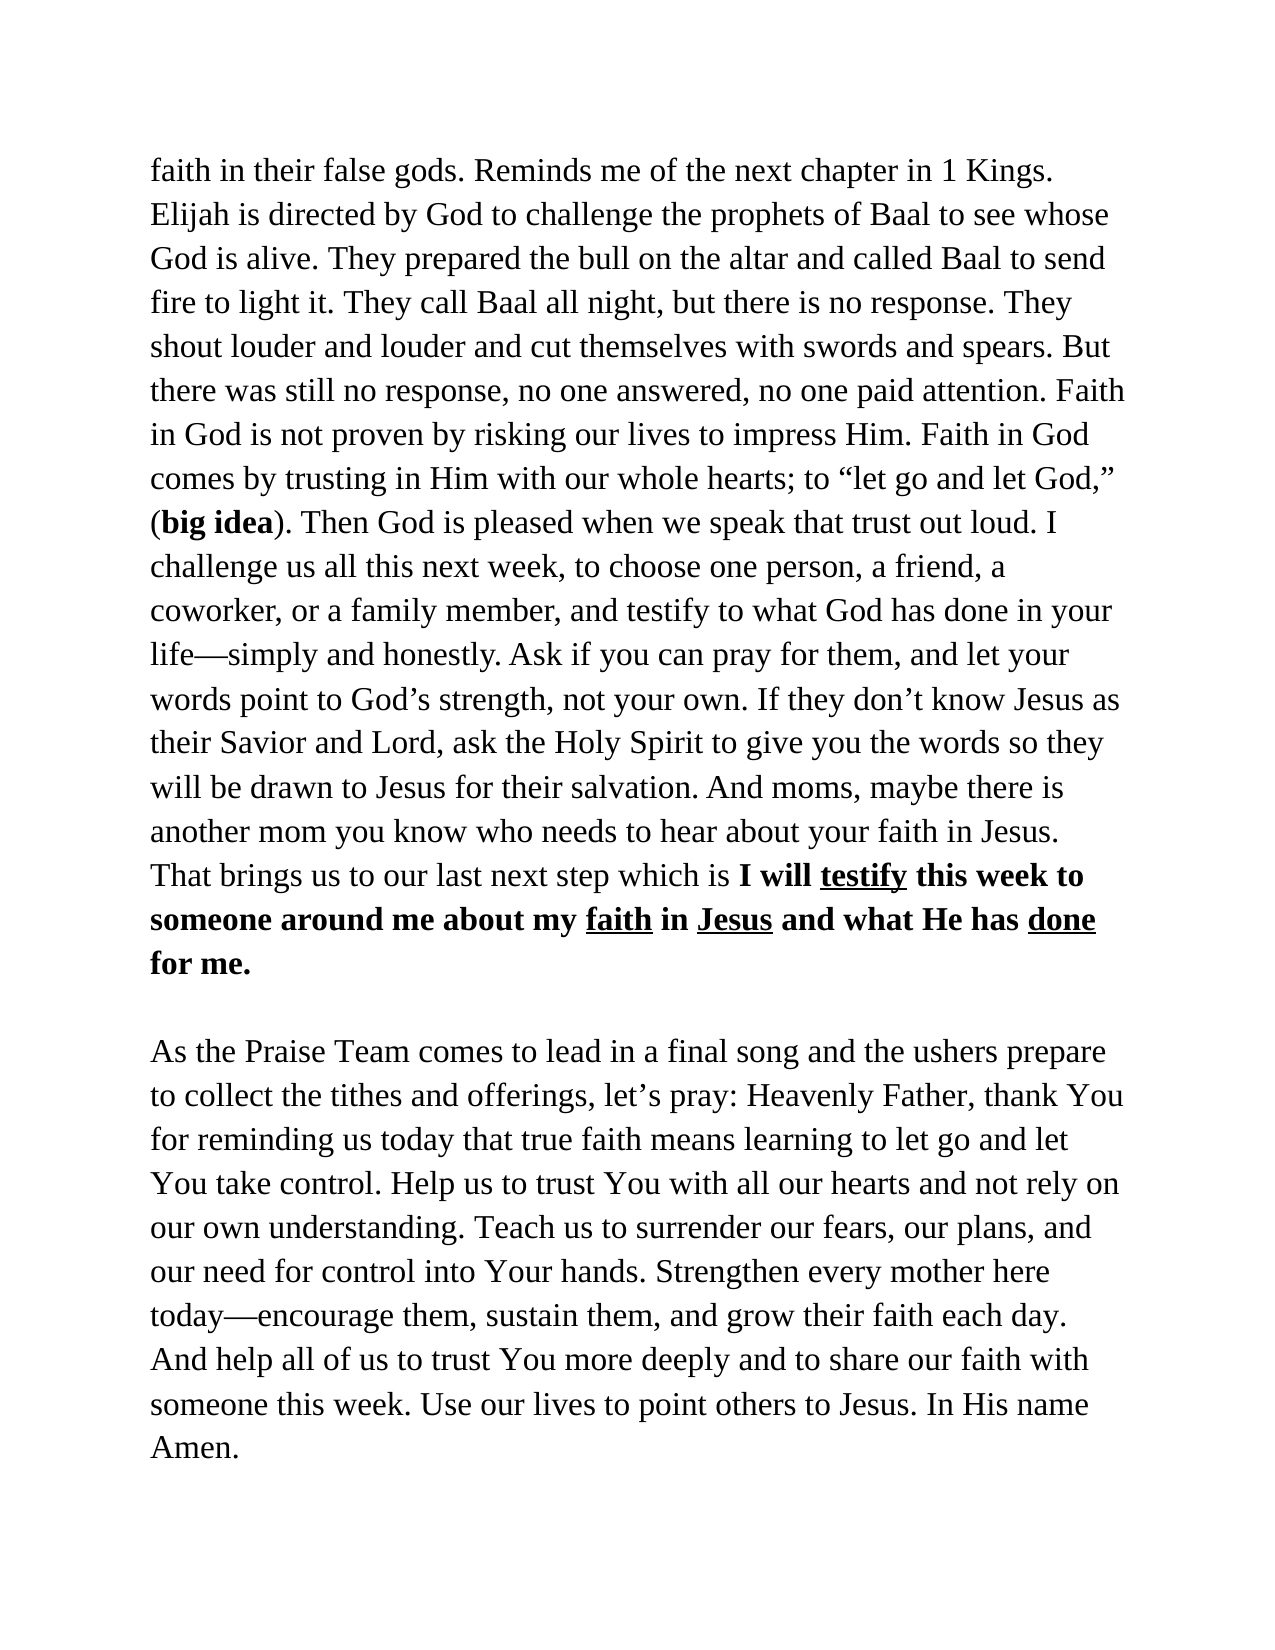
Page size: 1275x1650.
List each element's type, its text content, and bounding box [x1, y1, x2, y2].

text faith in their false gods. Reminds me of the next chapter in 1 Kings. Elijah is directed by God to challenge the prophets of Baal to see whose God is alive. They prepared the bull on the altar and called Baal to send fire to light it. They call Baal all night, but there is no response. They shout louder and louder and cut themselves with swords and spears. But there was still no response, no one answered, no one paid attention. Faith in God is not proven by risking our lives to impress Him. Faith in God comes by trusting in Him with our whole hearts; to “let go and let God,” (big idea). Then God is pleased when we speak that trust out loud. I challenge us all this next week, to choose one person, a friend, a coworker, or a family member, and testify to what God has done in your life—simply and honestly. Ask if you can pray for them, and let your words point to God’s strength, not your own. If they don’t know Jesus as their Savior and Lord, ask the Holy Spirit to give you the words so they will be drawn to Jesus for their salvation. And moms, maybe there is another mom you know who needs to hear about your faith in Jesus. That brings us to our last next step which is I will testify this week to someone around me about my faith in Jesus and what He has done for me. [150, 150, 1125, 981]
text As the Praise Team comes to lead in a final song and the ushers prepare to collect the tithes and offerings, let’s pray: Heavenly Father, thank You for reminding us today that true faith means learning to let go and let You take control. Help us to trust You with all our hearts and not rely on our own understanding. Teach us to surrender our fears, our plans, and our need for control into Your hands. Strengthen every mother here today—encourage them, sustain them, and grow their faith each day. And help all of us to trust You more deeply and to share our faith with someone this week. Use our lives to point others to Jesus. In His name Amen. [150, 1031, 1125, 1466]
